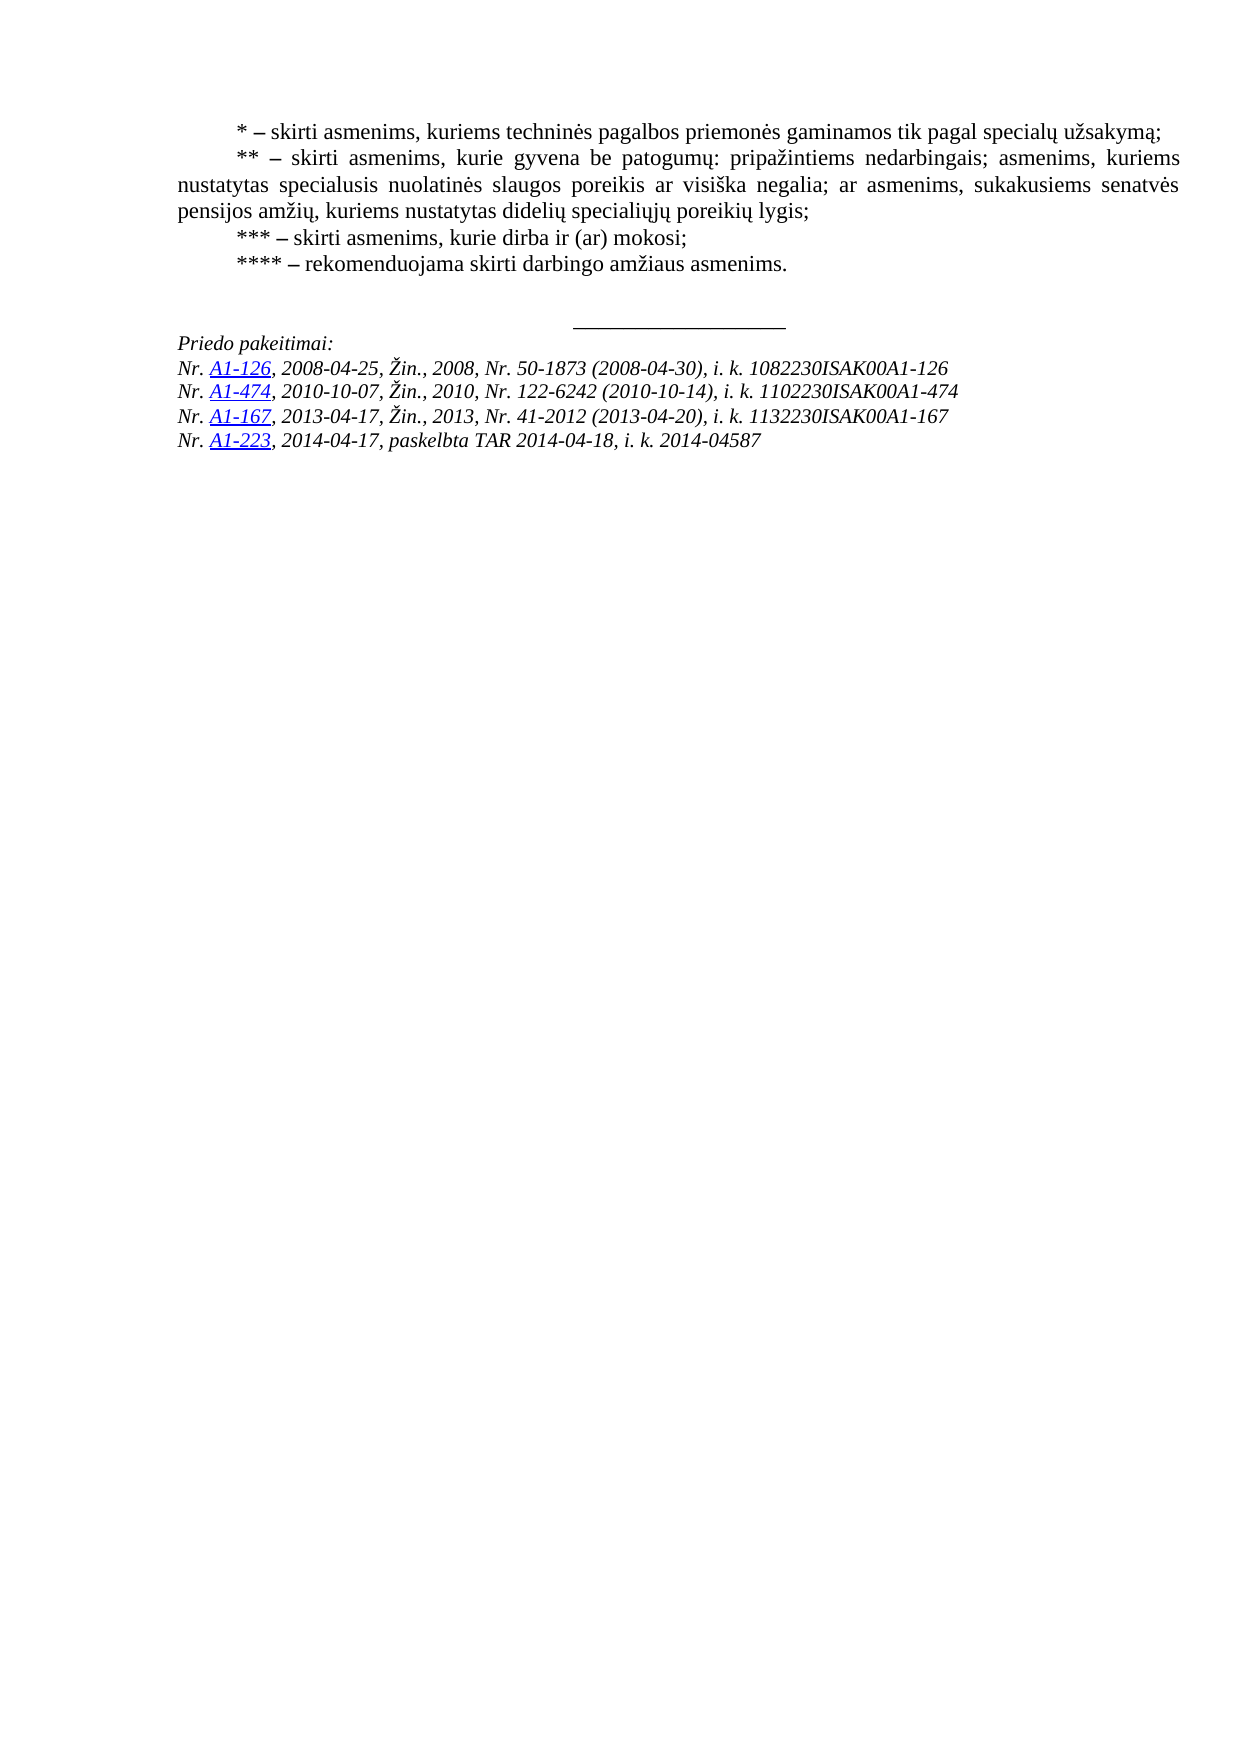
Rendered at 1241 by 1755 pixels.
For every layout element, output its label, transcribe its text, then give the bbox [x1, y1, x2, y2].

text Nr. A1-223, 2014-04-17, paskelbta TAR 2014-04-18, i. k. 2014-04587 [177, 428, 1181, 452]
text Priedo pakeitimai: [177, 331, 1181, 355]
text Nr. A1-474, 2010-10-07, Žin., 2010, Nr. 122-6242 (2010-10-14), i. k. 1102230ISAK00A1-474 [177, 379, 1181, 403]
text * – skirti asmenims, kuriems techninės pagalbos priemonės gaminamos tik pagal specialų užsakymą; [177, 118, 1181, 144]
text _________________ [177, 303, 1181, 331]
text ** – skirti asmenims, kurie gyvena be patogumų: pripažintiems nedarbingais; asmenims, kuriems nustatytas specialusis nuolatinės slaugos poreikis ar visiška negalia; ar asmenims, sukakusiems senatvės pensijos amžių, kuriems nustatytas didelių specialiųjų poreikių lygis; [177, 144, 1181, 223]
text Nr. A1-126, 2008-04-25, Žin., 2008, Nr. 50-1873 (2008-04-30), i. k. 1082230ISAK00A1-126 [177, 355, 1181, 379]
text **** – rekomenduojama skirti darbingo amžiaus asmenims. [177, 250, 1181, 276]
text Nr. A1-167, 2013-04-17, Žin., 2013, Nr. 41-2012 (2013-04-20), i. k. 1132230ISAK00A1-167 [177, 403, 1181, 428]
text *** – skirti asmenims, kurie dirba ir (ar) mokosi; [177, 223, 1181, 250]
